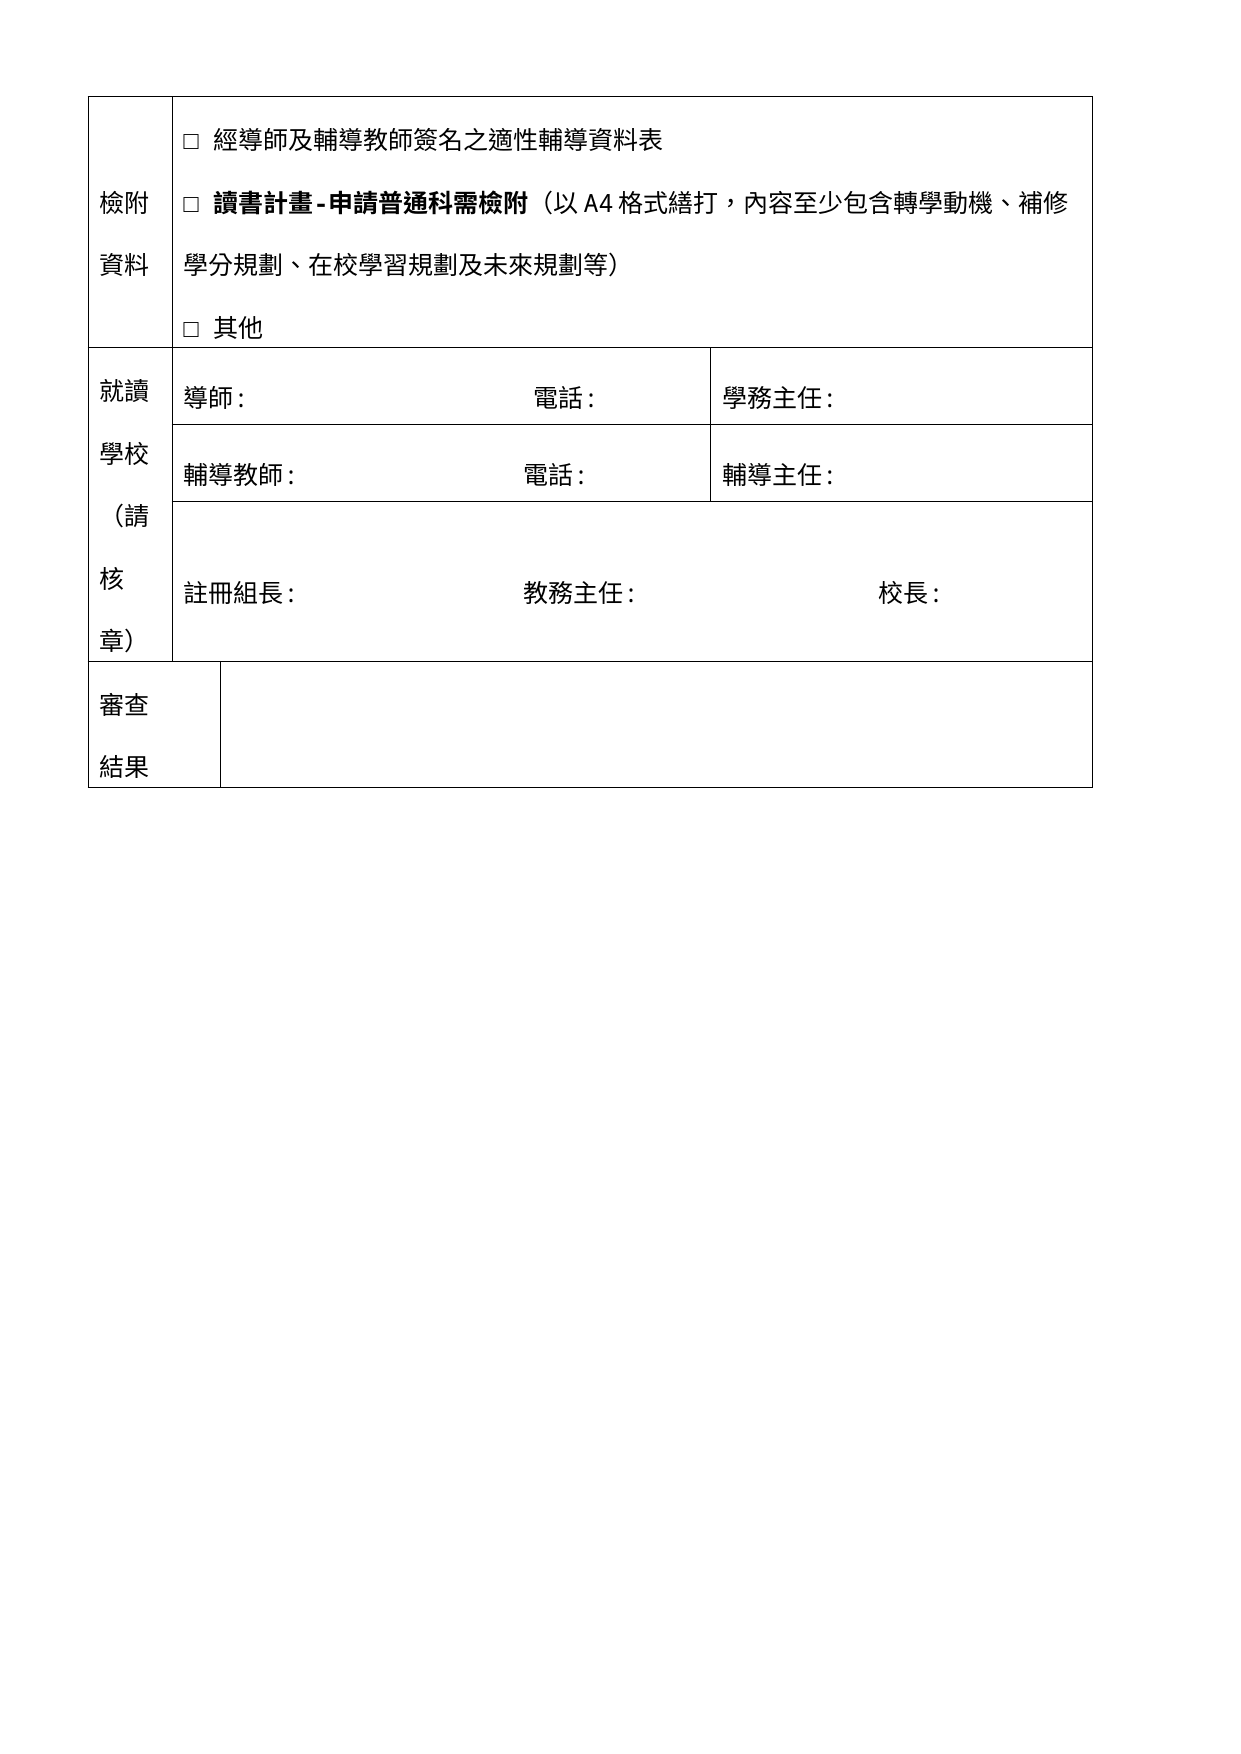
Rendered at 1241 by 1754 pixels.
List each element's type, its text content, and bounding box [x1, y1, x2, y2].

table_cell [221, 662, 1092, 787]
table_cell 註冊組長: 教務主任: 校長: [173, 502, 1092, 661]
table_cell 審查 結果 [89, 662, 220, 787]
table_cell 輔導主任: [711, 425, 1092, 501]
table_cell 學務主任: [711, 348, 1092, 424]
table_cell 輔導教師: 電話: [173, 425, 710, 501]
table_cell 就讀學校（請核章） [89, 348, 172, 661]
table_cell □ 經導師及輔導教師簽名之適性輔導資料表 □ 讀書計畫-申請普通科需檢附（以A4格式繕打，內容至少包含轉學動機、補修學分規劃、在校學習規劃及未來規劃等） □ 其他 [173, 97, 1092, 347]
table_cell 檢附資料 [89, 97, 172, 347]
table_cell 導師: 電話: [173, 348, 710, 424]
